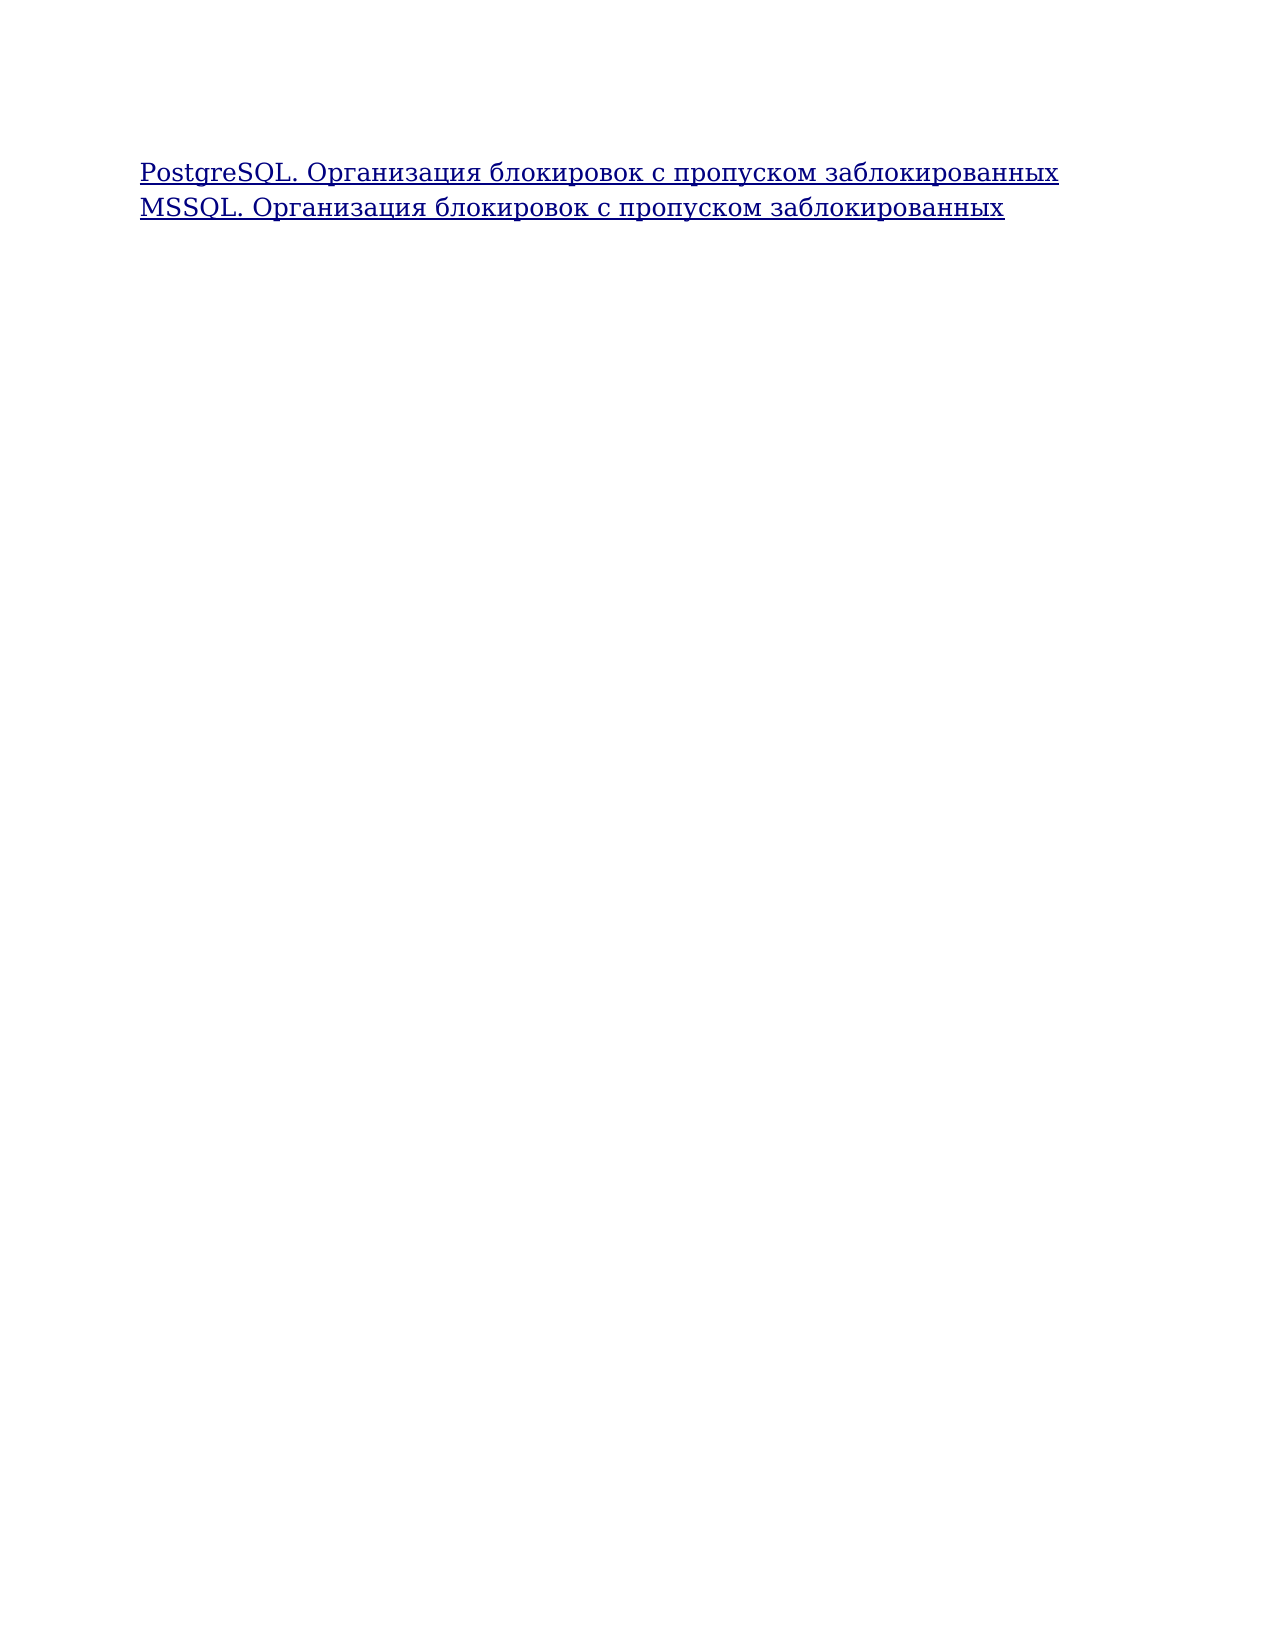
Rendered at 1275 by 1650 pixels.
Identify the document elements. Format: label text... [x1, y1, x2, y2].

table_cell [136, 290, 1065, 325]
table_cell MSSQL. Организация блокировок с пропуском заблокированных [136, 190, 1065, 225]
table_cell [118, 225, 136, 290]
table_cell [136, 225, 1065, 290]
table_cell [118, 190, 136, 225]
table_cell [118, 290, 136, 325]
table_header PostgreSQL. Организация блокировок с пропуском заблокированных [136, 155, 1065, 190]
table_header [118, 155, 136, 190]
